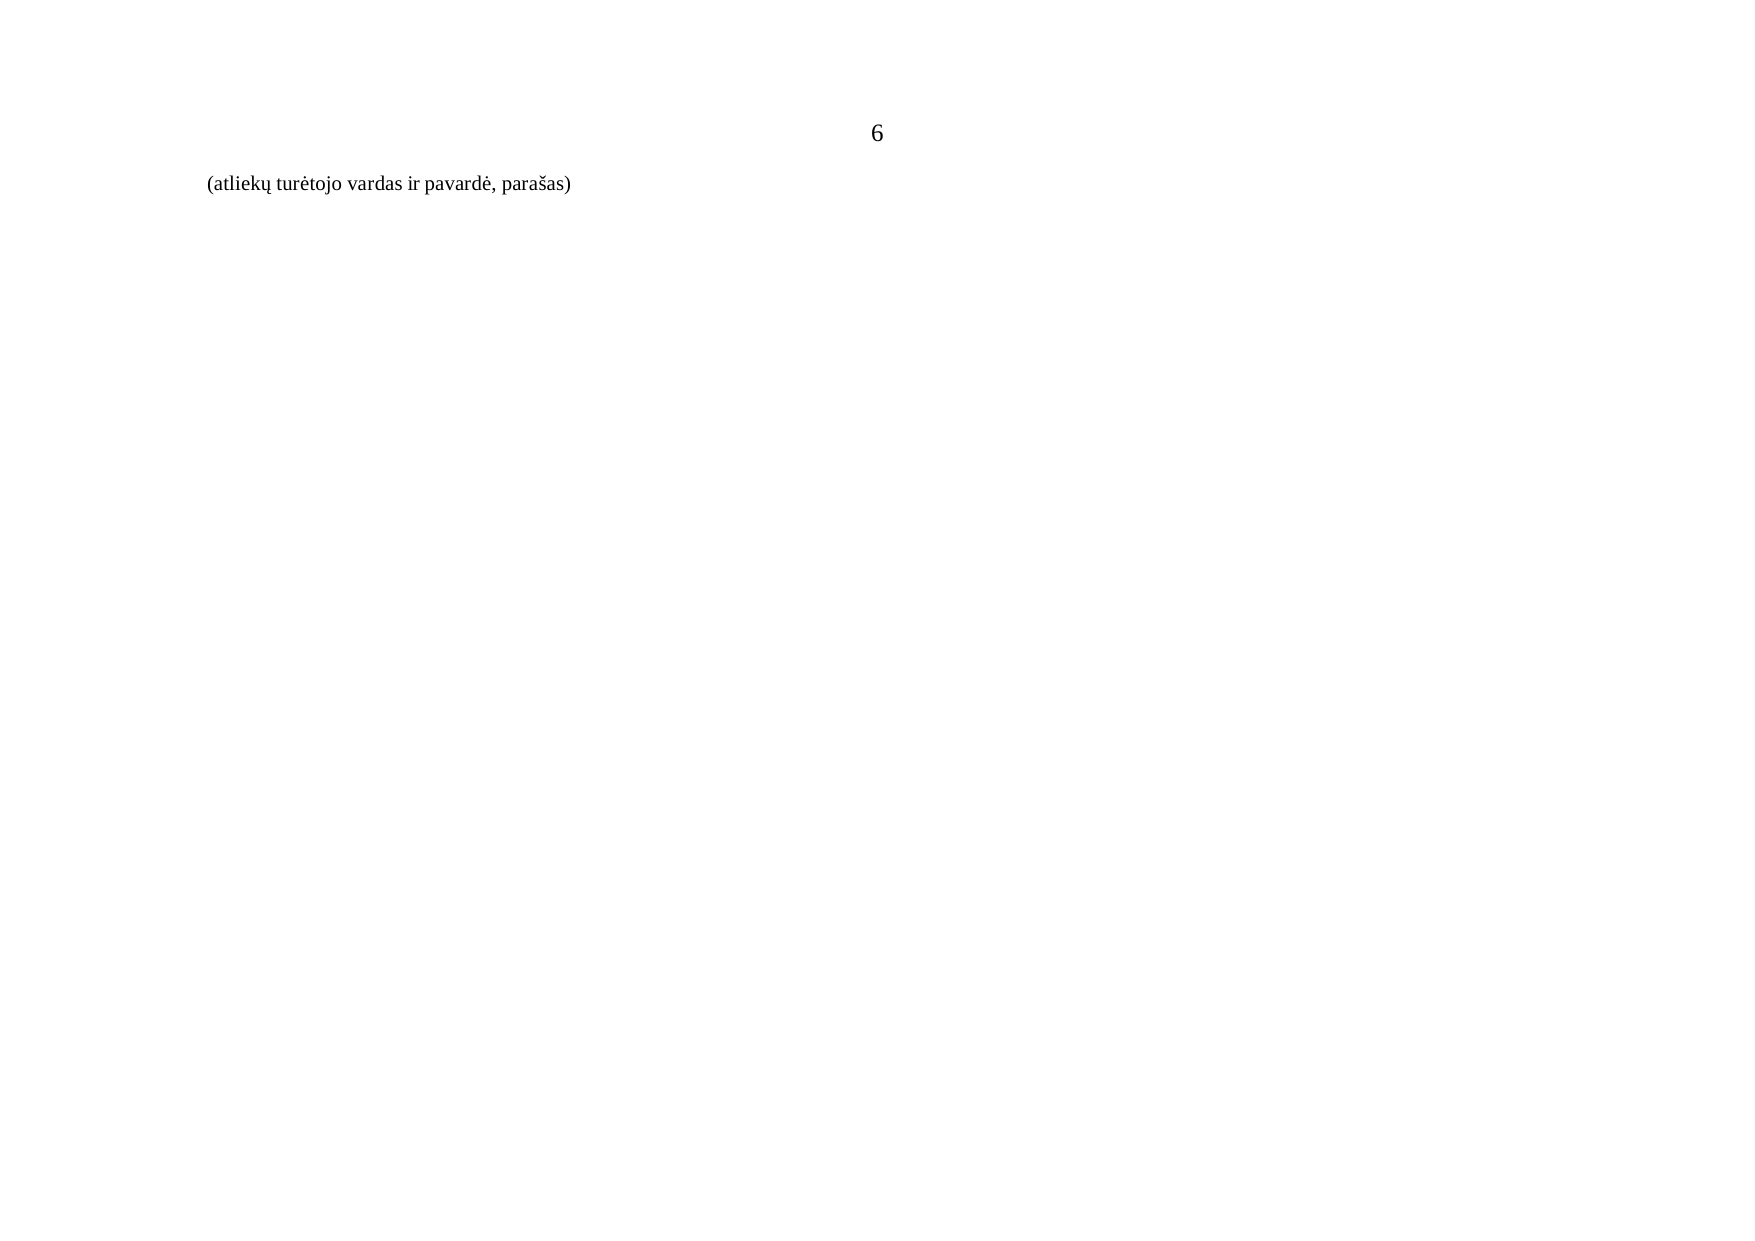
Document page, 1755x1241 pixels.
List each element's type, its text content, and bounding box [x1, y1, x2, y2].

text (atliekų turėtojo vardas ir pavardė, parašas) [118, 171, 1636, 195]
